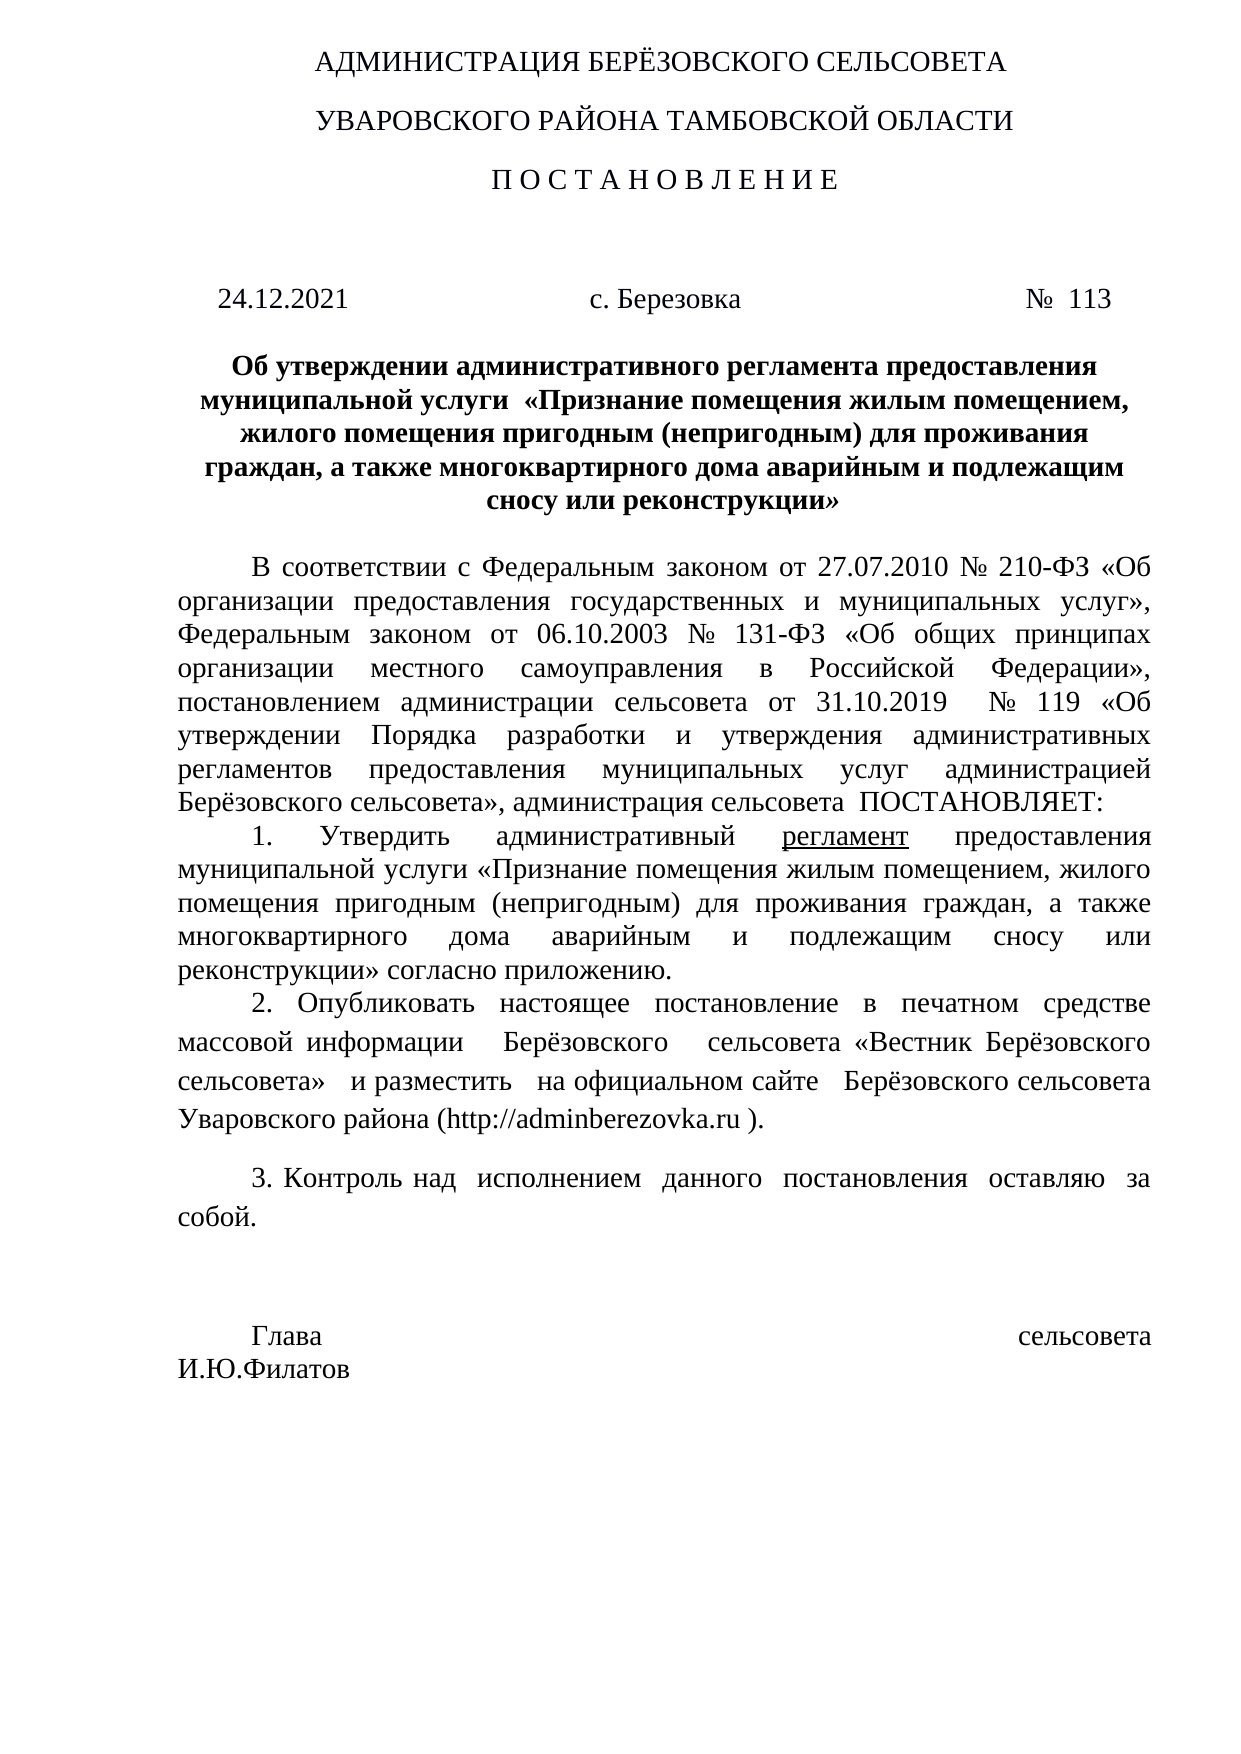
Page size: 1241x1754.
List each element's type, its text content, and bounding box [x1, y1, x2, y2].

text 3. Контроль над исполнением данного постановления оставляю за собой. [177, 1161, 1152, 1233]
text Об утверждении административного регламента предоставления муниципальной услуги «Признание помещения жилым помещением, жилого помещения пригодным (непригодным) для проживания граждан, а также многоквартирного дома аварийным и подлежащим сносу или реконструкции» [177, 348, 1152, 516]
text П О С Т А Н О В Л Е Н И Е [177, 162, 1152, 196]
text АДМИНИСТРАЦИЯ БЕРЁЗОВСКОГО СЕЛЬСОВЕТА [177, 44, 1152, 77]
text 1. Утвердить административный регламент предоставления муниципальной услуги «Признание помещения жилым помещением, жилого помещения пригодным (непригодным) для проживания граждан, а также многоквартирного дома аварийным и подлежащим сносу или реконструкции» согласно приложению. [177, 818, 1152, 986]
text В соответствии с Федеральным законом от 27.07.2010 № 210-ФЗ «Об организации предоставления государственных и муниципальных услуг», Федеральным законом от 06.10.2003 № 131-ФЗ «Об общих принципах организации местного самоуправления в Российской Федерации», постановлением администрации сельсовета от 31.10.2019 № 119 «Об утверждении Порядка разработки и утверждения административных регламентов предоставления муниципальных услуг администрацией Берёзовского сельсовета», администрация сельсовета ПОСТАНОВЛЯЕТ: [177, 549, 1152, 818]
text 2. Опубликовать настоящее постановление в печатном средстве массовой информации Берёзовского сельсовета «Вестник Берёзовского сельсовета» и разместить на официальном сайте Берёзовского сельсовета Уваровского района (http://adminberezovka.ru ). [177, 986, 1152, 1135]
text УВАРОВСКОГО РАЙОНА ТАМБОВСКОЙ ОБЛАСТИ [177, 103, 1152, 137]
text 24.12.2021 с. Березовка № 113 [177, 281, 1152, 315]
text Глава сельсовета И.Ю.Филатов [177, 1318, 1152, 1385]
